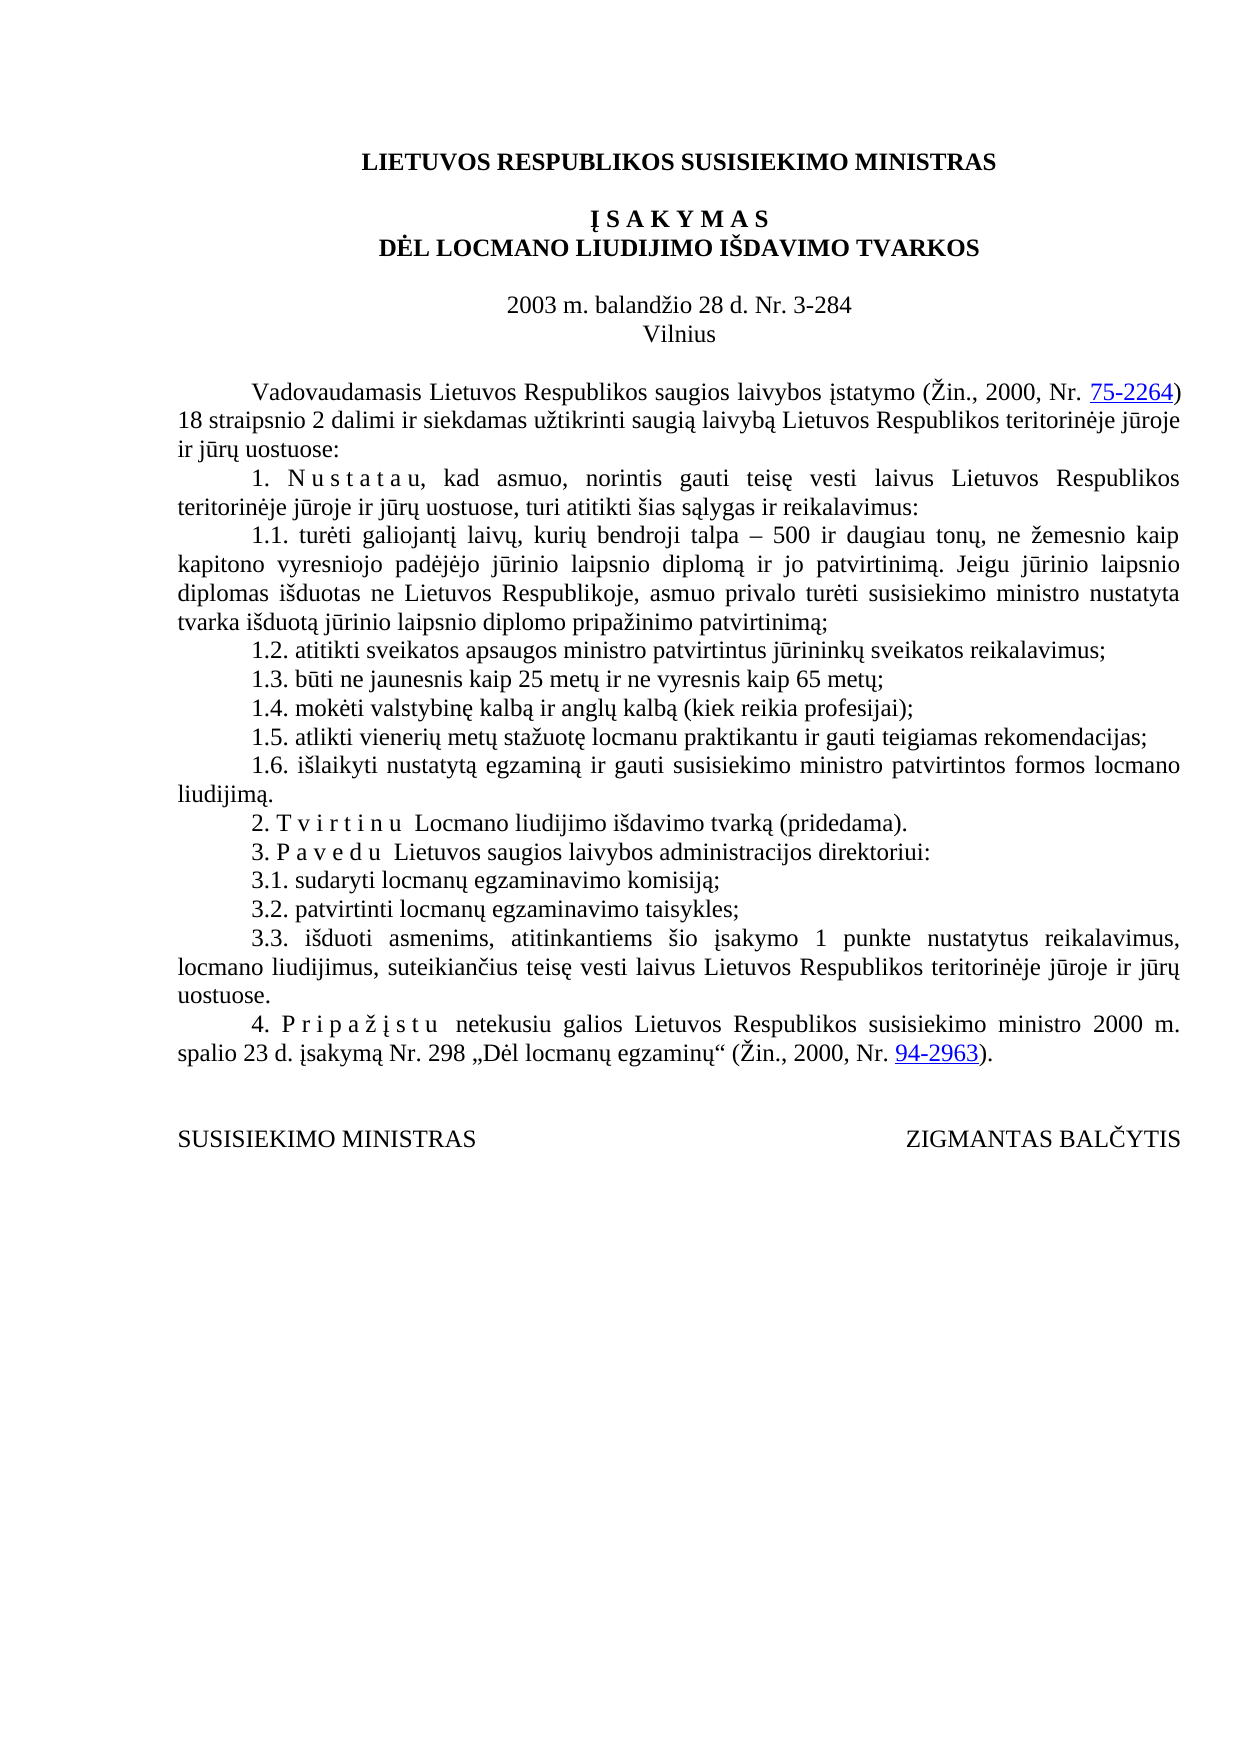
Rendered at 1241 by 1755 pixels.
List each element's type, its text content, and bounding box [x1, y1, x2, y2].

text 3.2. patvirtinti locmanų egzaminavimo taisykles; [177, 894, 1181, 923]
text 2. Tvirtinu Locmano liudijimo išdavimo tvarką (pridedama). [177, 808, 1181, 837]
text LIETUVOS RESPUBLIKOS SUSISIEKIMO MINISTRAS [177, 147, 1181, 176]
text 3. Pavedu Lietuvos saugios laivybos administracijos direktoriui: [177, 837, 1181, 866]
text 1.3. būti ne jaunesnis kaip 25 metų ir ne vyresnis kaip 65 metų; [177, 664, 1181, 693]
text 3.3. išduoti asmenims, atitinkantiems šio įsakymo 1 punkte nustatytus reikalavimus, locmano liudijimus, suteikiančius teisę vesti laivus Lietuvos Respublikos teritorinėje jūroje ir jūrų uostuose. [177, 923, 1181, 1009]
text 4. Pripažįstu netekusiu galios Lietuvos Respublikos susisiekimo ministro 2000 m. spalio 23 d. įsakymą Nr. 298 „Dėl locmanų egzaminų“ (Žin., 2000, Nr. 94-2963). [177, 1009, 1181, 1067]
text 1. Nustatau, kad asmuo, norintis gauti teisę vesti laivus Lietuvos Respublikos teritorinėje jūroje ir jūrų uostuose, turi atitikti šias sąlygas ir reikalavimus: [177, 463, 1181, 521]
text Į S A K Y M A S [177, 204, 1181, 233]
text 2003 m. balandžio 28 d. Nr. 3-284 [177, 291, 1181, 319]
text 1.1. turėti galiojantį laivų, kurių bendroji talpa – 500 ir daugiau tonų, ne žemesnio kaip kapitono vyresniojo padėjėjo jūrinio laipsnio diplomą ir jo patvirtinimą. Jeigu jūrinio laipsnio diplomas išduotas ne Lietuvos Respublikoje, asmuo privalo turėti susisiekimo ministro nustatyta tvarka išduotą jūrinio laipsnio diplomo pripažinimo patvirtinimą; [177, 521, 1181, 636]
text 1.4. mokėti valstybinę kalbą ir anglų kalbą (kiek reikia profesijai); [177, 693, 1181, 722]
text 1.5. atlikti vienerių metų stažuotę locmanu praktikantu ir gauti teigiamas rekomendacijas; [177, 722, 1181, 751]
text DĖL LOCMANO LIUDIJIMO IŠDAVIMO TVARKOS [177, 233, 1181, 262]
text 1.2. atitikti sveikatos apsaugos ministro patvirtintus jūrininkų sveikatos reikalavimus; [177, 636, 1181, 664]
text Vilnius [177, 319, 1181, 348]
text Vadovaudamasis Lietuvos Respublikos saugios laivybos įstatymo (Žin., 2000, Nr. 75-2264) 18 straipsnio 2 dalimi ir siekdamas užtikrinti saugią laivybą Lietuvos Respublikos teritorinėje jūroje ir jūrų uostuose: [177, 377, 1181, 463]
text Susisiekimo Ministras Zigmantas Balčytis [177, 1124, 1181, 1153]
text 1.6. išlaikyti nustatytą egzaminą ir gauti susisiekimo ministro patvirtintos formos locmano liudijimą. [177, 751, 1181, 808]
text 3.1. sudaryti locmanų egzaminavimo komisiją; [177, 866, 1181, 894]
